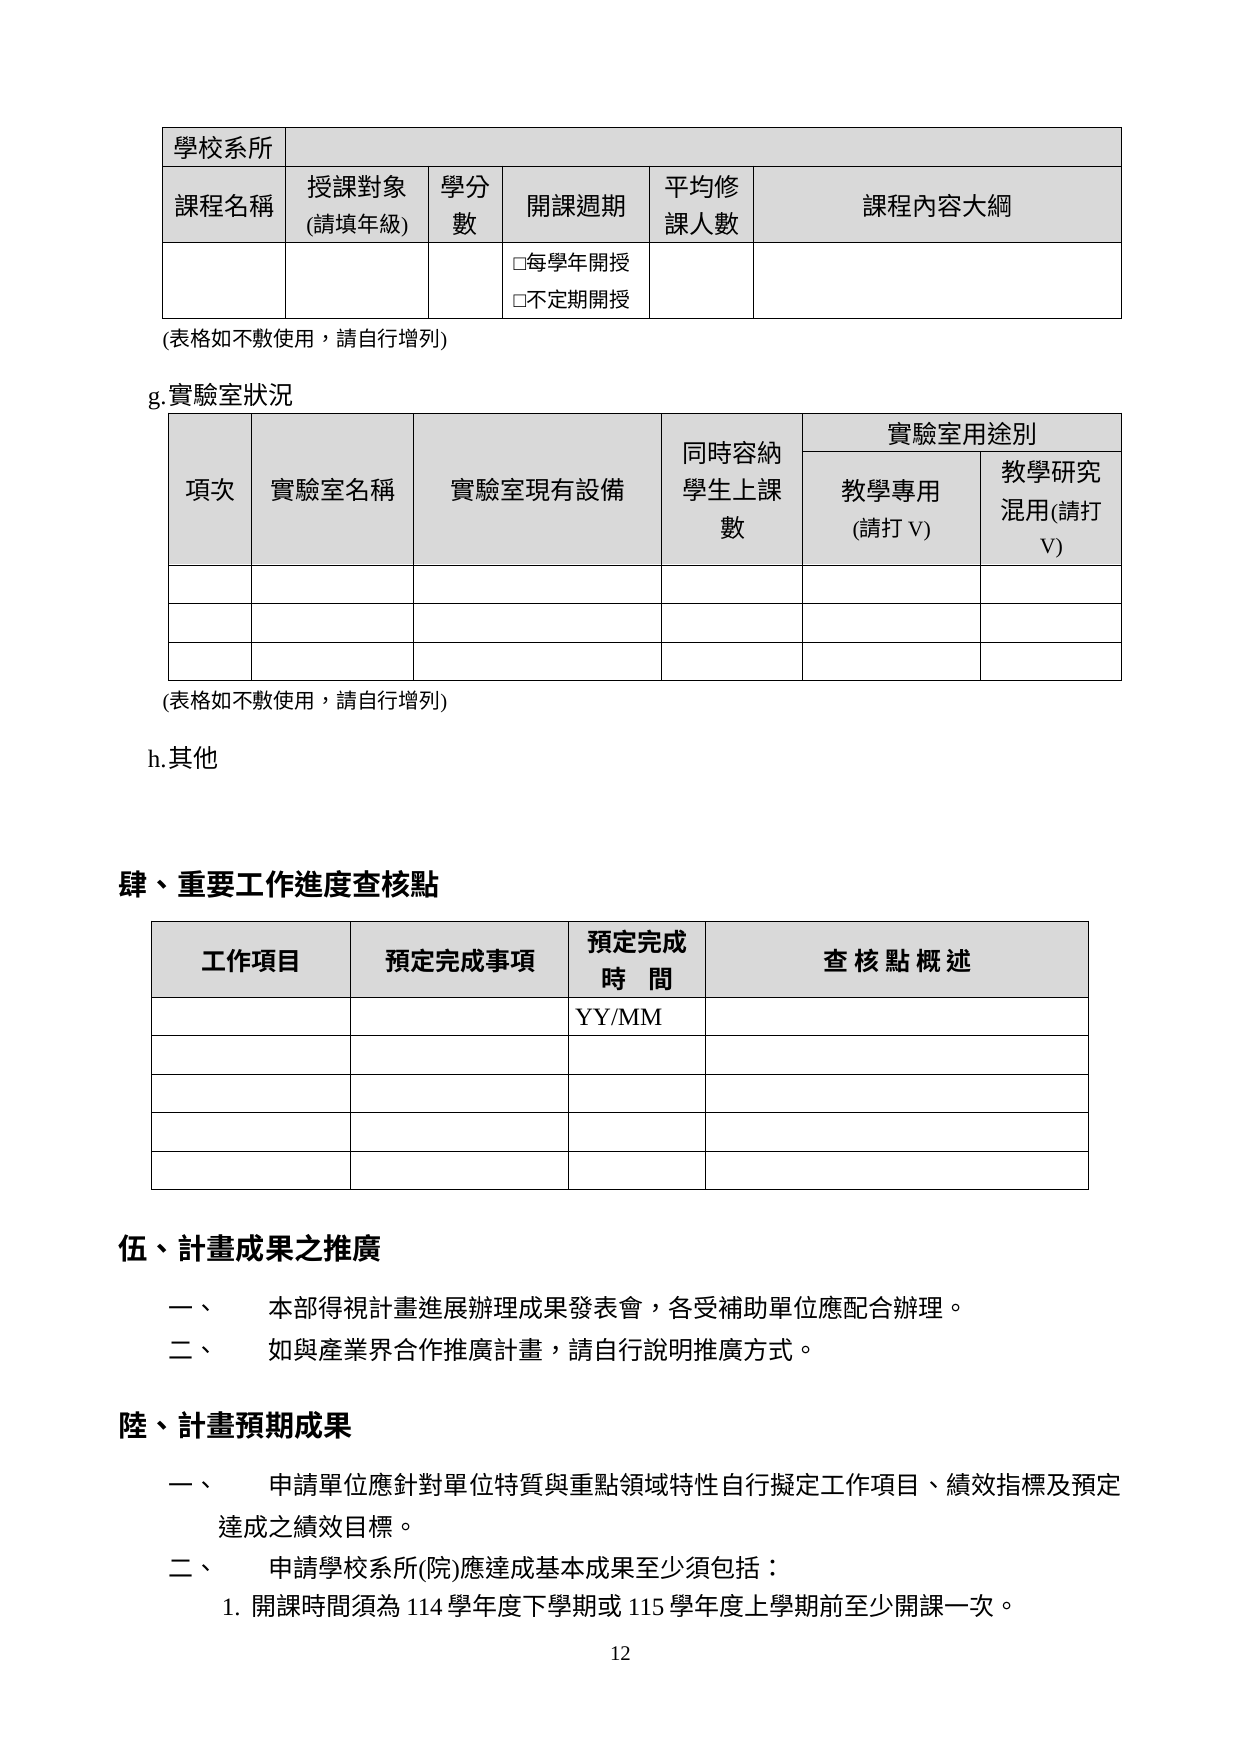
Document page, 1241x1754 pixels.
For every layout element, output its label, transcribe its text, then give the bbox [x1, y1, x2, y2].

table_cell [662, 566, 802, 603]
table_cell [152, 1075, 350, 1112]
table_cell [706, 1152, 1088, 1189]
table_cell YY/MM [569, 998, 705, 1035]
table_cell [981, 604, 1121, 642]
table_cell [152, 1036, 350, 1074]
table_cell □每學年開授 □不定期開授 [503, 243, 649, 318]
table_cell [286, 243, 428, 318]
table_cell [754, 243, 1121, 318]
table_header 學校系所 [163, 128, 285, 166]
table_cell [152, 1152, 350, 1189]
table_cell [252, 566, 413, 603]
text (表格如不敷使用，請自行增列) [162, 319, 1122, 356]
table_header 項次 [169, 414, 251, 564]
table_cell [252, 604, 413, 642]
table_cell [152, 998, 350, 1035]
list 實驗室狀況 [148, 375, 1122, 412]
table_cell [414, 643, 661, 680]
table_header 實驗室名稱 [252, 414, 413, 564]
list 申請學校系所(院)應達成基本成果至少須包括： [168, 1544, 1122, 1586]
table_header 同時容納學生上課數 [662, 414, 802, 564]
table_cell [351, 1036, 568, 1074]
table_cell 授課對象 (請填年級) [286, 167, 428, 242]
table_cell [803, 604, 980, 642]
table_cell [152, 1113, 350, 1151]
table_cell [706, 998, 1088, 1035]
table_cell [351, 1152, 568, 1189]
table_header 實驗室用途別 [803, 414, 1121, 451]
table_cell [981, 643, 1121, 680]
table_cell [569, 1113, 705, 1151]
table_cell [981, 566, 1121, 603]
text (表格如不敷使用，請自行增列) [162, 681, 1122, 719]
table_cell [351, 1113, 568, 1151]
subtitle 計畫預期成果 [118, 1386, 1122, 1461]
table_cell [706, 1075, 1088, 1112]
table_cell [169, 643, 251, 680]
table_cell 課程內容大綱 [754, 167, 1121, 242]
table_cell 課程名稱 [163, 167, 285, 242]
table_cell 開課週期 [503, 167, 649, 242]
table_cell [163, 243, 285, 318]
table_cell [169, 604, 251, 642]
table_cell [169, 566, 251, 603]
table_header 查 核 點 概 述 [706, 922, 1088, 997]
table_header 工作項目 [152, 922, 350, 997]
list 如與產業界合作推廣計畫，請自行說明推廣方式。 [168, 1326, 1122, 1367]
table_cell [650, 243, 753, 318]
list 申請單位應針對單位特質與重點領域特性自行擬定工作項目、績效指標及預定達成之績效目標。 [168, 1461, 1122, 1544]
table_cell 教學專用 (請打V) [803, 452, 980, 564]
table_cell [706, 1113, 1088, 1151]
table_header 實驗室現有設備 [414, 414, 661, 564]
table_cell [803, 566, 980, 603]
table_cell [252, 643, 413, 680]
table_cell 平均修課人數 [650, 167, 753, 242]
table_cell [414, 604, 661, 642]
table_header [286, 128, 1121, 166]
subtitle 重要工作進度查核點 [118, 846, 1122, 921]
table_cell [662, 643, 802, 680]
list 開課時間須為114學年度下學期或115學年度上學期前至少開課一次。 [222, 1586, 1122, 1624]
table_cell [803, 643, 980, 680]
list 其他 [148, 737, 1122, 775]
table_cell [429, 243, 502, 318]
table_header 預定完成事項 [351, 922, 568, 997]
table_cell [706, 1036, 1088, 1074]
table_cell 教學研究混用(請打V) [981, 452, 1121, 564]
table_cell [351, 998, 568, 1035]
table_cell [569, 1152, 705, 1189]
table_cell [569, 1036, 705, 1074]
table_cell [662, 604, 802, 642]
list 本部得視計畫進展辦理成果發表會，各受補助單位應配合辦理。 [168, 1284, 1122, 1326]
table_cell 學分數 [429, 167, 502, 242]
table_cell [569, 1075, 705, 1112]
table_cell [351, 1075, 568, 1112]
table_cell [414, 566, 661, 603]
table_header 預定完成 時 間 [569, 922, 705, 997]
subtitle 計畫成果之推廣 [118, 1209, 1122, 1284]
